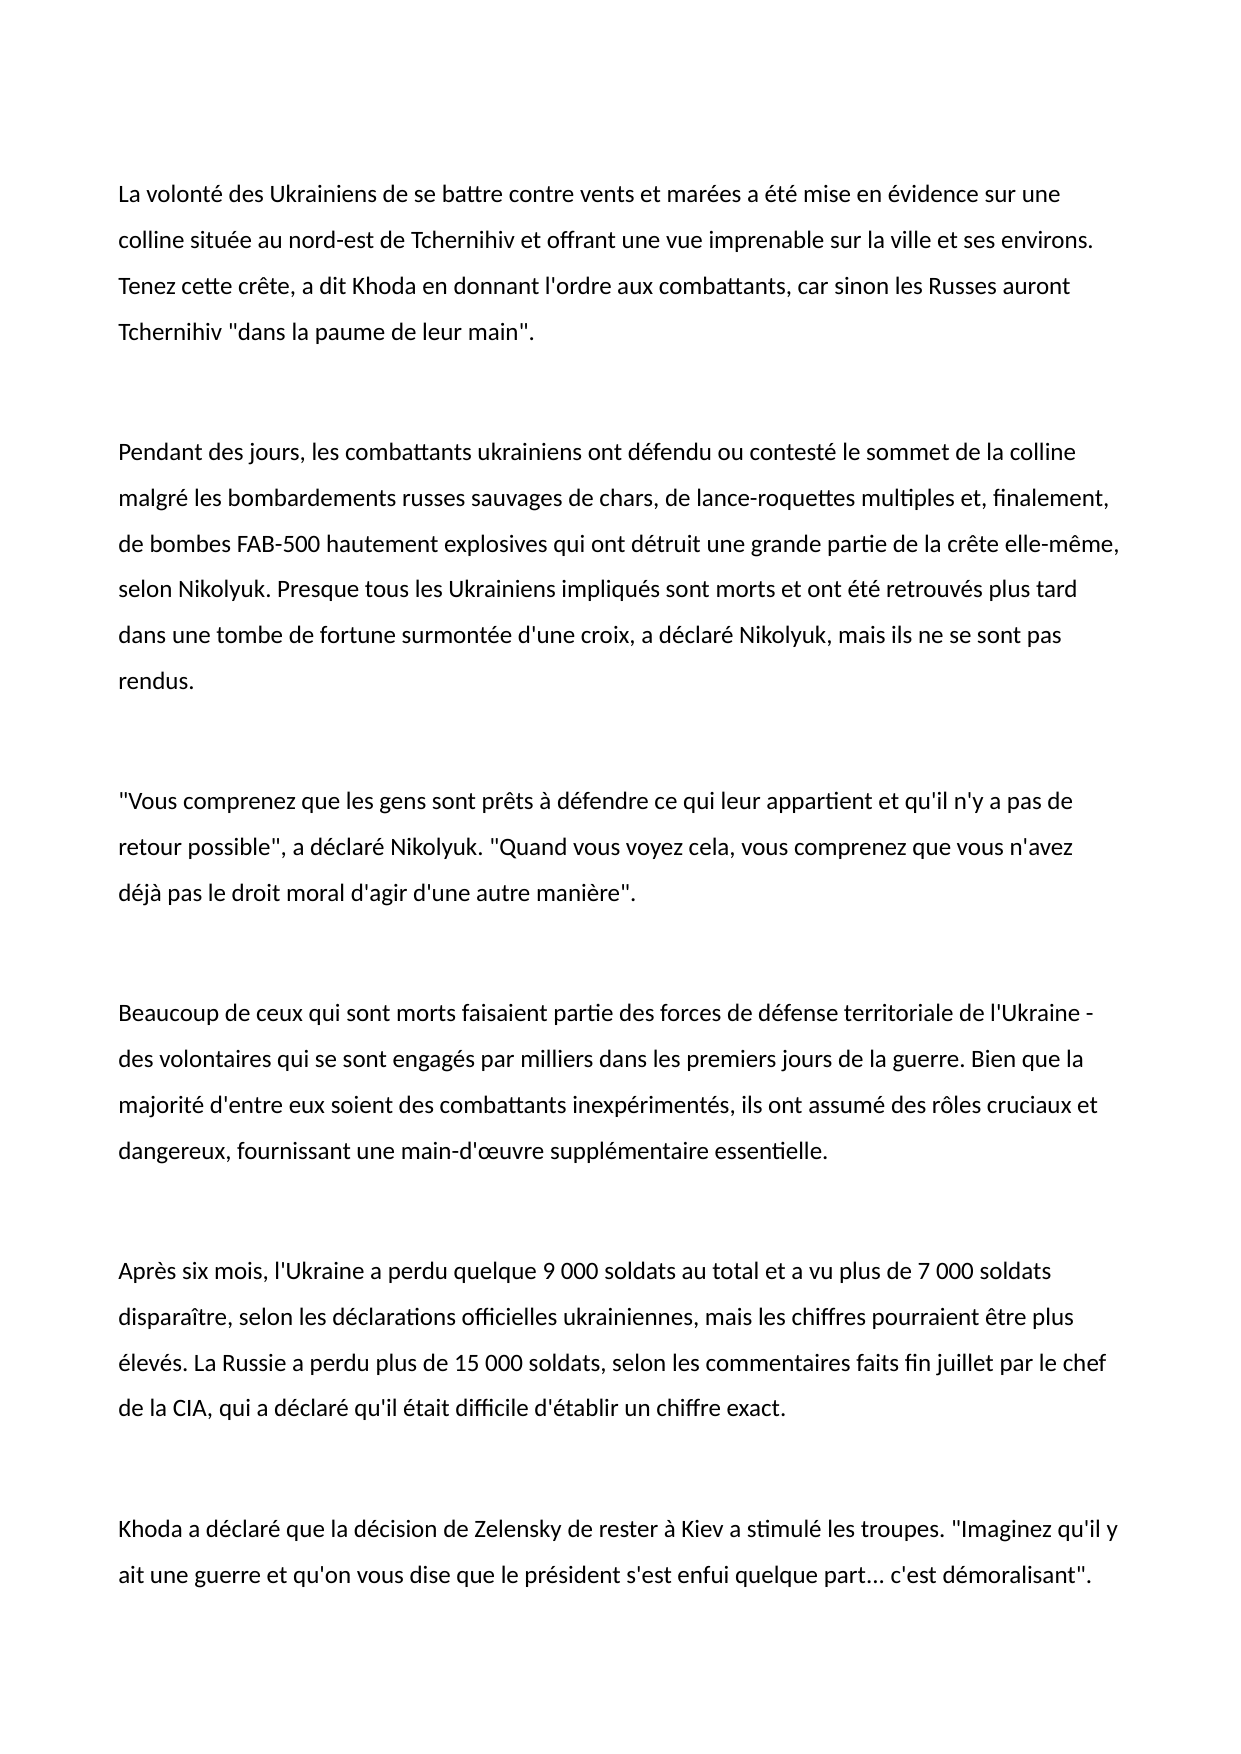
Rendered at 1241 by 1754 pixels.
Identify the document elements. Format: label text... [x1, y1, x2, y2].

text "Vous comprenez que les gens sont prêts à défendre ce qui leur appartient et qu'il n'y a pas de retour possible", a déclaré Nikolyuk. "Quand vous voyez cela, vous comprenez que vous n'avez déjà pas le droit moral d'agir d'une autre manière". [118, 786, 1122, 907]
text Beaucoup de ceux qui sont morts faisaient partie des forces de défense territoriale de l'Ukraine - des volontaires qui se sont engagés par milliers dans les premiers jours de la guerre. Bien que la majorité d'entre eux soient des combattants inexpérimentés, ils ont assumé des rôles cruciaux et dangereux, fournissant une main-d'œuvre supplémentaire essentielle. [118, 998, 1122, 1165]
text Khoda a déclaré que la décision de Zelensky de rester à Kiev a stimulé les troupes. "Imaginez qu'il y ait une guerre et qu'on vous dise que le président s'est enfui quelque part... c'est démoralisant". [118, 1513, 1122, 1589]
text Après six mois, l'Ukraine a perdu quelque 9 000 soldats au total et a vu plus de 7 000 soldats disparaître, selon les déclarations officielles ukrainiennes, mais les chiffres pourraient être plus élevés. La Russie a perdu plus de 15 000 soldats, selon les commentaires faits fin juillet par le chef de la CIA, qui a déclaré qu'il était difficile d'établir un chiffre exact. [118, 1255, 1122, 1423]
text La volonté des Ukrainiens de se battre contre vents et marées a été mise en évidence sur une colline située au nord-est de Tchernihiv et offrant une vue imprenable sur la ville et ses environs. Tenez cette crête, a dit Khoda en donnant l'ordre aux combattants, car sinon les Russes auront Tchernihiv "dans la paume de leur main". [118, 178, 1122, 346]
text Pendant des jours, les combattants ukrainiens ont défendu ou contesté le sommet de la colline malgré les bombardements russes sauvages de chars, de lance-roquettes multiples et, finalement, de bombes FAB-500 hautement explosives qui ont détruit une grande partie de la crête elle-même, selon Nikolyuk. Presque tous les Ukrainiens impliqués sont morts et ont été retrouvés plus tard dans une tombe de fortune surmontée d'une croix, a déclaré Nikolyuk, mais ils ne se sont pas rendus. [118, 436, 1122, 695]
